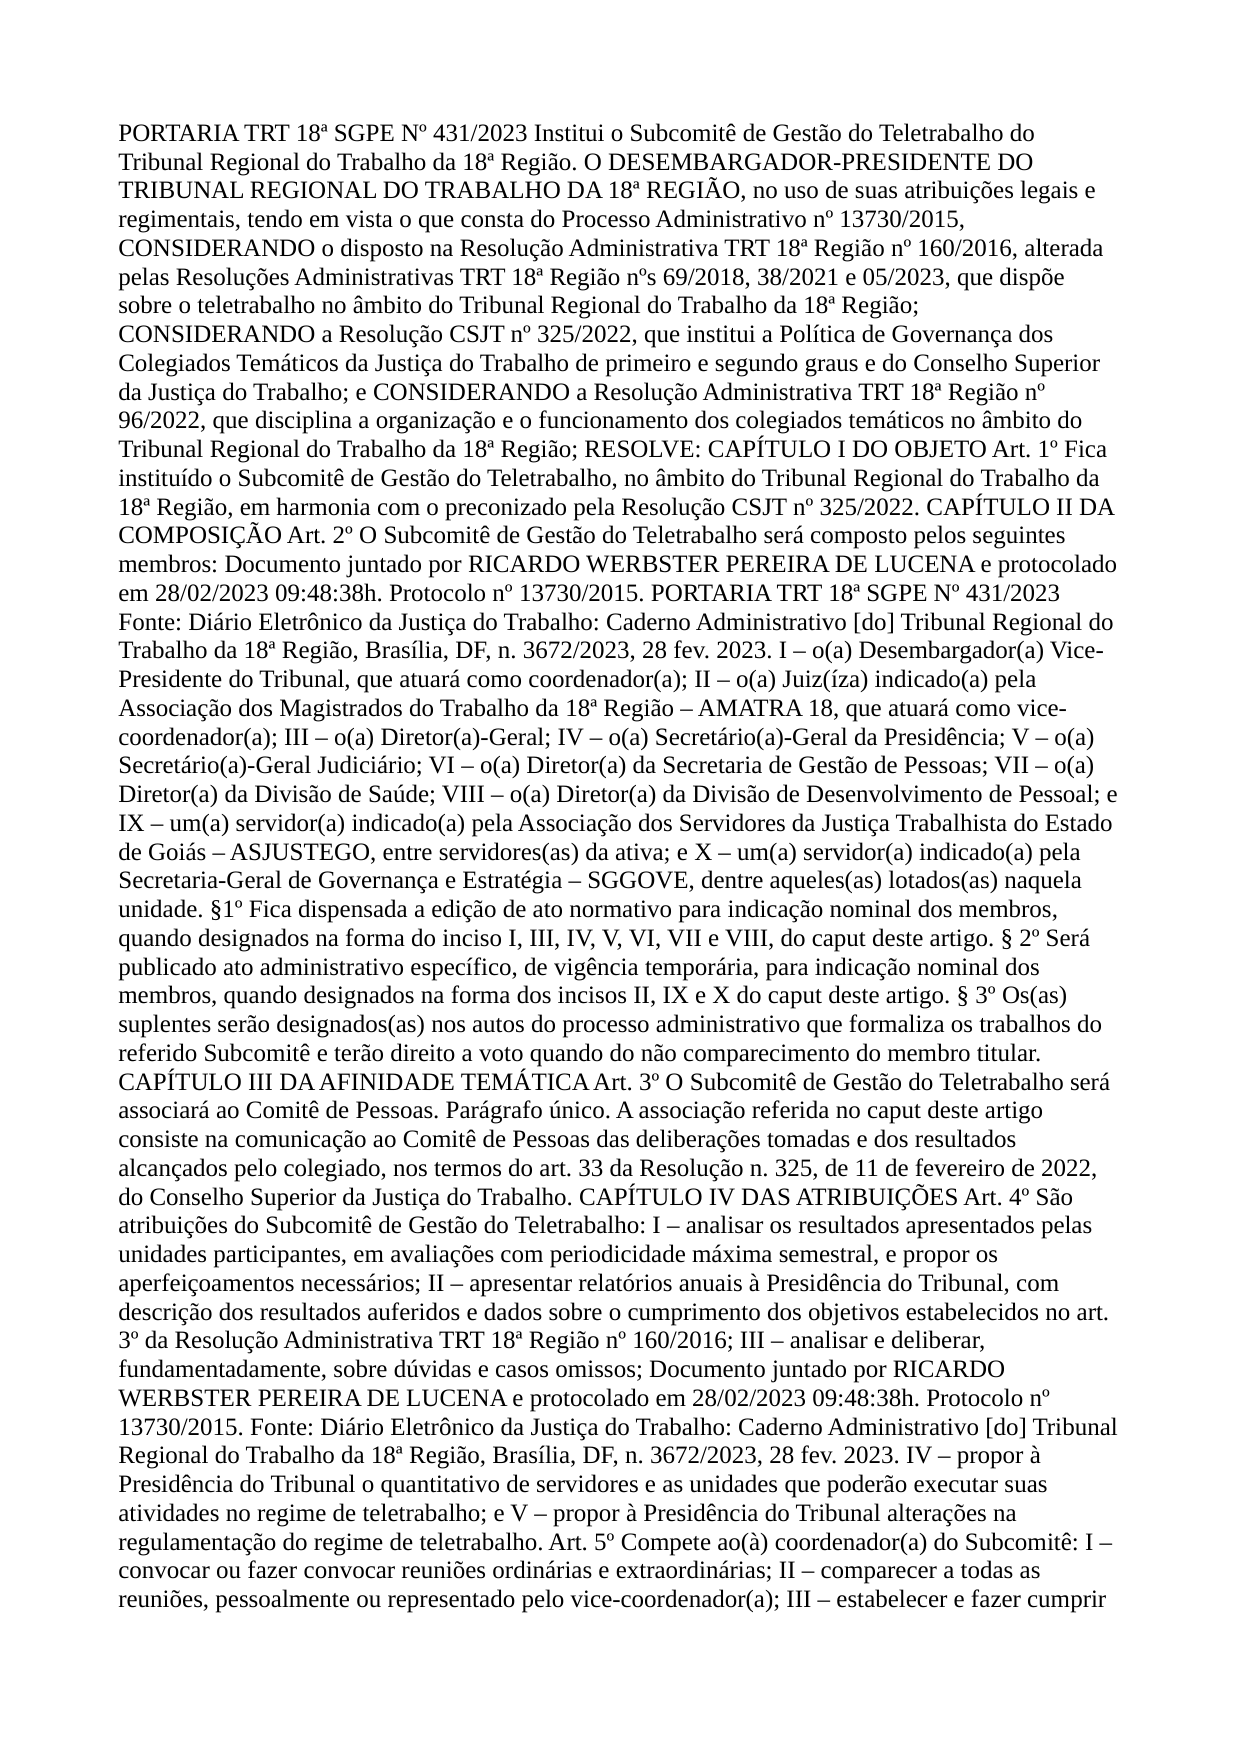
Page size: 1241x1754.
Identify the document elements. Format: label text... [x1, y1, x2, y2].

text PORTARIA TRT 18ª SGPE Nº 431/2023 Institui o Subcomitê de Gestão do Teletrabalho do Tribunal Regional do Trabalho da 18ª Região. O DESEMBARGADOR-PRESIDENTE DO TRIBUNAL REGIONAL DO TRABALHO DA 18ª REGIÃO, no uso de suas atribuições legais e regimentais, tendo em vista o que consta do Processo Administrativo nº 13730/2015, CONSIDERANDO o disposto na Resolução Administrativa TRT 18ª Região nº 160/2016, alterada pelas Resoluções Administrativas TRT 18ª Região nºs 69/2018, 38/2021 e 05/2023, que dispõe sobre o teletrabalho no âmbito do Tribunal Regional do Trabalho da 18ª Região; CONSIDERANDO a Resolução CSJT nº 325/2022, que institui a Política de Governança dos Colegiados Temáticos da Justiça do Trabalho de primeiro e segundo graus e do Conselho Superior da Justiça do Trabalho; e CONSIDERANDO a Resolução Administrativa TRT 18ª Região nº 96/2022, que disciplina a organização e o funcionamento dos colegiados temáticos no âmbito do Tribunal Regional do Trabalho da 18ª Região; RESOLVE: CAPÍTULO I DO OBJETO Art. 1º Fica instituído o Subcomitê de Gestão do Teletrabalho, no âmbito do Tribunal Regional do Trabalho da 18ª Região, em harmonia com o preconizado pela Resolução CSJT nº 325/2022. CAPÍTULO II DA COMPOSIÇÃO Art. 2º O Subcomitê de Gestão do Teletrabalho será composto pelos seguintes membros: Documento juntado por RICARDO WERBSTER PEREIRA DE LUCENA e protocolado em 28/02/2023 09:48:38h. Protocolo nº 13730/2015. PORTARIA TRT 18ª SGPE Nº 431/2023 Fonte: Diário Eletrônico da Justiça do Trabalho: Caderno Administrativo [do] Tribunal Regional do Trabalho da 18ª Região, Brasília, DF, n. 3672/2023, 28 fev. 2023. I – o(a) Desembargador(a) Vice-Presidente do Tribunal, que atuará como coordenador(a); II – o(a) Juiz(íza) indicado(a) pela Associação dos Magistrados do Trabalho da 18ª Região – AMATRA 18, que atuará como vice-coordenador(a); III – o(a) Diretor(a)-Geral; IV – o(a) Secretário(a)-Geral da Presidência; V – o(a) Secretário(a)-Geral Judiciário; VI – o(a) Diretor(a) da Secretaria de Gestão de Pessoas; VII – o(a) Diretor(a) da Divisão de Saúde; VIII – o(a) Diretor(a) da Divisão de Desenvolvimento de Pessoal; e IX – um(a) servidor(a) indicado(a) pela Associação dos Servidores da Justiça Trabalhista do Estado de Goiás – ASJUSTEGO, entre servidores(as) da ativa; e X – um(a) servidor(a) indicado(a) pela Secretaria-Geral de Governança e Estratégia – SGGOVE, dentre aqueles(as) lotados(as) naquela unidade. §1º Fica dispensada a edição de ato normativo para indicação nominal dos membros, quando designados na forma do inciso I, III, IV, V, VI, VII e VIII, do caput deste artigo. § 2º Será publicado ato administrativo específico, de vigência temporária, para indicação nominal dos membros, quando designados na forma dos incisos II, IX e X do caput deste artigo. § 3º Os(as) suplentes serão designados(as) nos autos do processo administrativo que formaliza os trabalhos do referido Subcomitê e terão direito a voto quando do não comparecimento do membro titular. CAPÍTULO III DA AFINIDADE TEMÁTICA Art. 3º O Subcomitê de Gestão do Teletrabalho será associará ao Comitê de Pessoas. Parágrafo único. A associação referida no caput deste artigo consiste na comunicação ao Comitê de Pessoas das deliberações tomadas e dos resultados alcançados pelo colegiado, nos termos do art. 33 da Resolução n. 325, de 11 de fevereiro de 2022, do Conselho Superior da Justiça do Trabalho. CAPÍTULO IV DAS ATRIBUIÇÕES Art. 4º São atribuições do Subcomitê de Gestão do Teletrabalho: I – analisar os resultados apresentados pelas unidades participantes, em avaliações com periodicidade máxima semestral, e propor os aperfeiçoamentos necessários; II – apresentar relatórios anuais à Presidência do Tribunal, com descrição dos resultados auferidos e dados sobre o cumprimento dos objetivos estabelecidos no art. 3º da Resolução Administrativa TRT 18ª Região nº 160/2016; III – analisar e deliberar, fundamentadamente, sobre dúvidas e casos omissos; Documento juntado por RICARDO WERBSTER PEREIRA DE LUCENA e protocolado em 28/02/2023 09:48:38h. Protocolo nº 13730/2015. Fonte: Diário Eletrônico da Justiça do Trabalho: Caderno Administrativo [do] Tribunal Regional do Trabalho da 18ª Região, Brasília, DF, n. 3672/2023, 28 fev. 2023. IV – propor à Presidência do Tribunal o quantitativo de servidores e as unidades que poderão executar suas atividades no regime de teletrabalho; e V – propor à Presidência do Tribunal alterações na regulamentação do regime de teletrabalho. Art. 5º Compete ao(à) coordenador(a) do Subcomitê: I – convocar ou fazer convocar reuniões ordinárias e extraordinárias; II – comparecer a todas as reuniões, pessoalmente ou representado pelo vice-coordenador(a); III – estabelecer e fazer cumprir [118, 118, 1122, 1613]
